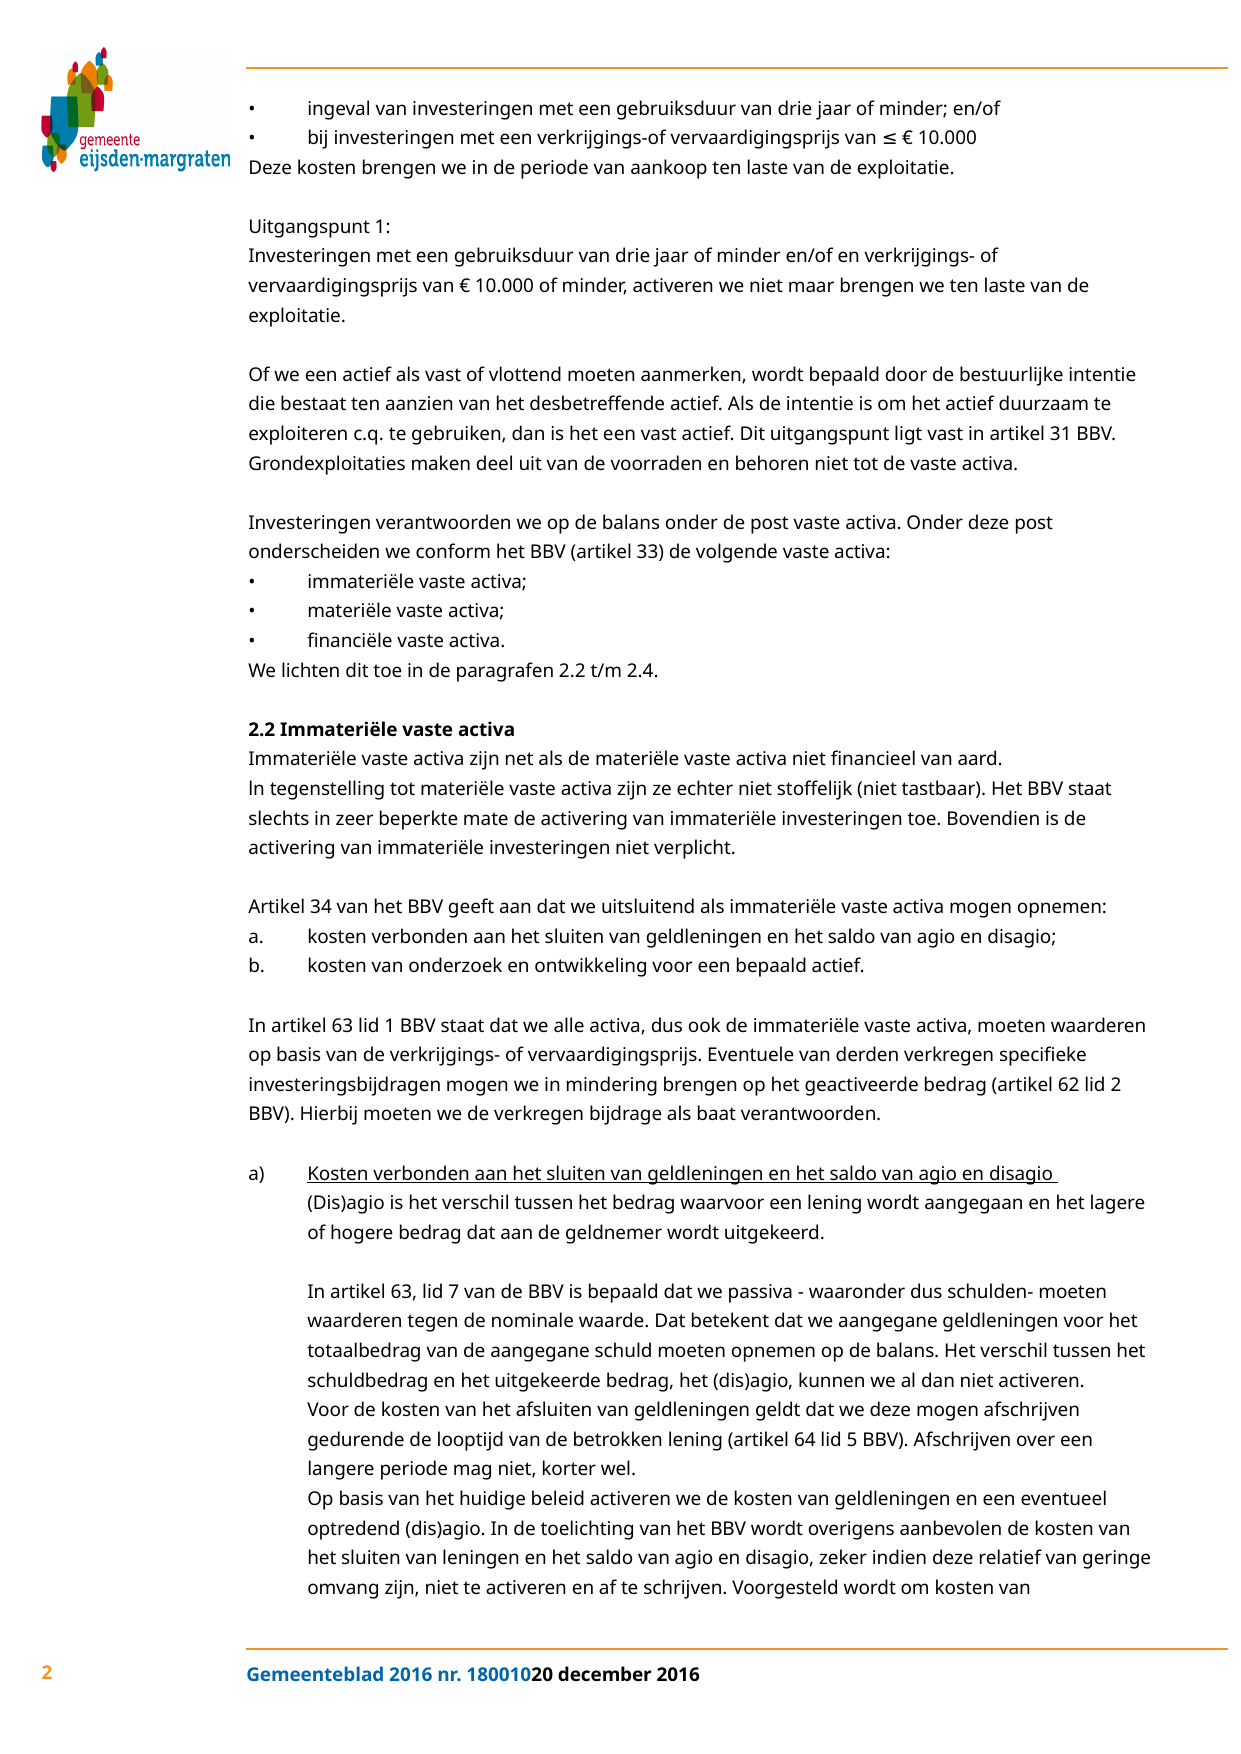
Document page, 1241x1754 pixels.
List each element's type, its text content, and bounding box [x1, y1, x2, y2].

text Investeringen verantwoorden we op de balans onder de post vaste activa. Onder deze post onderscheiden we conform het BBV (artikel 33) de volgende vaste activa: [248, 509, 1152, 564]
text Investeringen met een gebruiksduur van drie jaar of minder en/of en verkrijgings- of vervaardigingsprijs van € 10.000 of minder, activeren we niet maar brengen we ten laste van de exploitatie. [248, 243, 1152, 328]
list ingeval van investeringen met een gebruiksduur van drie jaar of minder; en/of [248, 95, 1152, 121]
text Immateriële vaste activa zijn net als de materiële vaste activa niet financieel van aard. [248, 746, 1152, 771]
list financiële vaste activa. [248, 627, 1152, 653]
text 2.2 Immateriële vaste activa [248, 716, 1152, 742]
list immateriële vaste activa; [248, 568, 1152, 594]
text Uitgangspunt 1: [248, 213, 1152, 239]
list Op basis van het huidige beleid activeren we de kosten van geldleningen en een eventueel optredend (dis)agio. In de toelichting van het BBV wordt overigens aanbevolen de kosten van het sluiten van leningen en het saldo van agio en disagio, zeker indien deze relatief van geringe omvang zijn, niet te activeren en af te schrijven. Voorgesteld wordt om kosten van [248, 1485, 1152, 1600]
text Deze kosten brengen we in de periode van aankoop ten laste van de exploitatie. [248, 154, 1152, 180]
list (Dis)agio is het verschil tussen het bedrag waarvoor een lening wordt aangegaan en het lagere of hogere bedrag dat aan de geldnemer wordt uitgekeerd. [248, 1189, 1152, 1245]
list Voor de kosten van het afsluiten van geldleningen geldt dat we deze mogen afschrijven gedurende de looptijd van de betrokken lening (artikel 64 lid 5 BBV). Afschrijven over een langere periode mag niet, korter wel. [248, 1396, 1152, 1481]
list Kosten verbonden aan het sluiten van geldleningen en het saldo van agio en disagio [248, 1160, 1152, 1186]
text In artikel 63 lid 1 BBV staat dat we alle activa, dus ook de immateriële vaste activa, moeten waarderen op basis van de verkrijgings- of vervaardigingsprijs. Eventuele van derden verkregen specifieke investeringsbijdragen mogen we in mindering brengen op het geactiveerde bedrag (artikel 62 lid 2 BBV). Hierbij moeten we de verkregen bijdrage als baat verantwoorden. [248, 1012, 1152, 1126]
list In artikel 63, lid 7 van de BBV is bepaald dat we passiva - waaronder dus schulden- moeten waarderen tegen de nominale waarde. Dat betekent dat we aangegane geldleningen voor het totaalbedrag van de aangegane schuld moeten opnemen op de balans. Het verschil tussen het schuldbedrag en het uitgekeerde bedrag, het (dis)agio, kunnen we al dan niet activeren. [248, 1278, 1152, 1393]
text Of we een actief als vast of vlottend moeten aanmerken, wordt bepaald door de bestuurlijke intentie die bestaat ten aanzien van het desbetreffende actief. Als de intentie is om het actief duurzaam te exploiteren c.q. te gebruiken, dan is het een vast actief. Dit uitgangspunt ligt vast in artikel 31 BBV. Grondexploitaties maken deel uit van de voorraden en behoren niet tot de vaste activa. [248, 361, 1152, 476]
list bij investeringen met een verkrijgings-of vervaardigingsprijs van ≤ € 10.000 [248, 124, 1152, 150]
text ln tegenstelling tot materiële vaste activa zijn ze echter niet stoffelijk (niet tastbaar). Het BBV staat slechts in zeer beperkte mate de activering van immateriële investeringen toe. Bovendien is de activering van immateriële investeringen niet verplicht. [248, 775, 1152, 860]
text We lichten dit toe in de paragrafen 2.2 t/m 2.4. [248, 657, 1152, 683]
text Artikel 34 van het BBV geeft aan dat we uitsluitend als immateriële vaste activa mogen opnemen: [248, 893, 1152, 919]
picture [41, 47, 231, 172]
list kosten verbonden aan het sluiten van geldleningen en het saldo van agio en disagio; [248, 923, 1152, 949]
list materiële vaste activa; [248, 598, 1152, 623]
list kosten van onderzoek en ontwikkeling voor een bepaald actief. [248, 953, 1152, 978]
